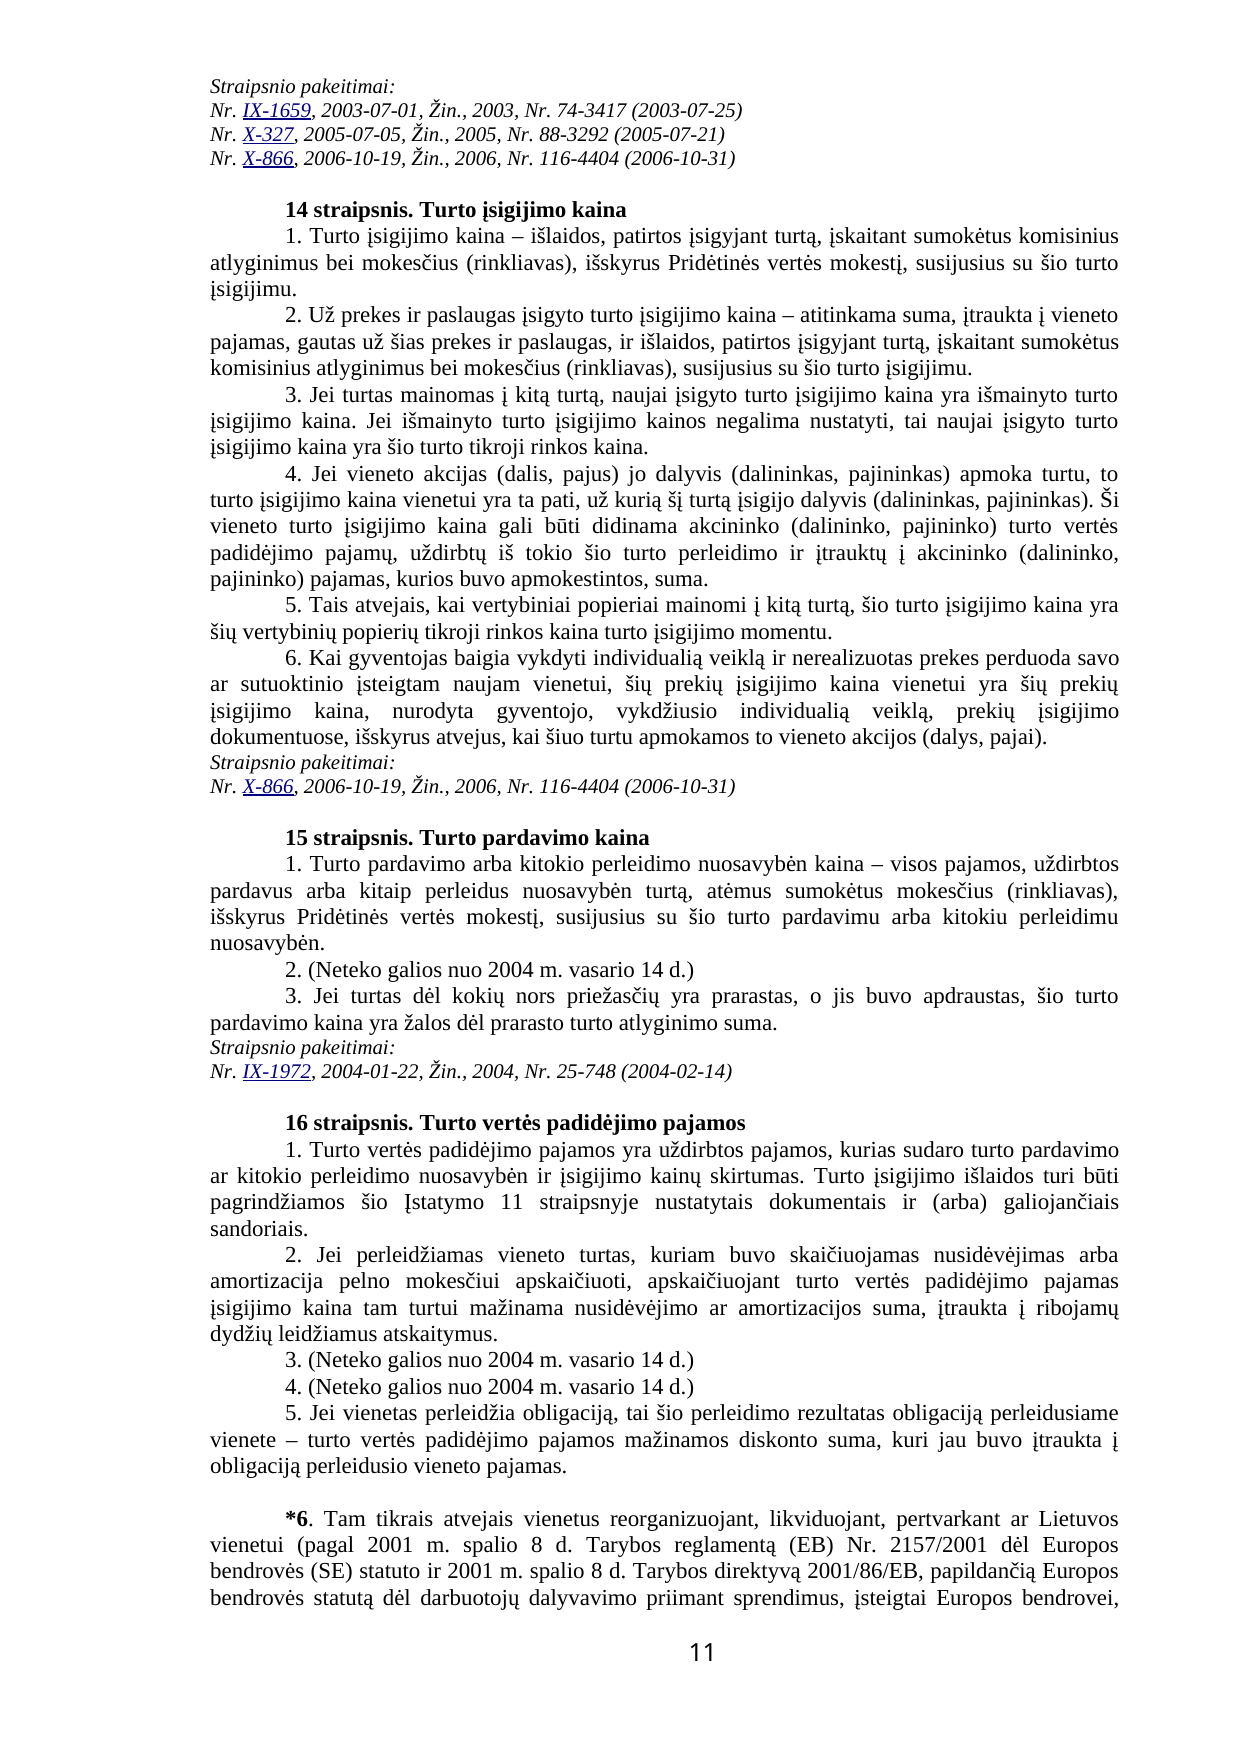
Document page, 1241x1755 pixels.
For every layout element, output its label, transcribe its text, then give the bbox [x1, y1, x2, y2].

text Nr. IX-1972, 2004-01-22, Žin., 2004, Nr. 25-748 (2004-02-14) [210, 1059, 1120, 1083]
text 16 straipsnis. Turto vertės padidėjimo pajamos [210, 1109, 1120, 1136]
text Nr. IX-1659, 2003-07-01, Žin., 2003, Nr. 74-3417 (2003-07-25) [210, 98, 1120, 122]
text 15 straipsnis. Turto pardavimo kaina [210, 824, 1120, 850]
text 3. Jei turtas mainomas į kitą turtą, naujai įsigyto turto įsigijimo kaina yra išmainyto turto įsigijimo kaina. Jei išmainyto turto įsigijimo kainos negalima nustatyti, tai naujai įsigyto turto įsigijimo kaina yra šio turto tikroji rinkos kaina. [210, 381, 1120, 460]
text 1. Turto vertės padidėjimo pajamos yra uždirbtos pajamos, kurias sudaro turto pardavimo ar kitokio perleidimo nuosavybėn ir įsigijimo kainų skirtumas. Turto įsigijimo išlaidos turi būti pagrindžiamos šio Įstatymo 11 straipsnyje nustatytais dokumentais ir (arba) galiojančiais sandoriais. [210, 1136, 1120, 1241]
text 2. Už prekes ir paslaugas įsigyto turto įsigijimo kaina – atitinkama suma, įtraukta į vieneto pajamas, gautas už šias prekes ir paslaugas, ir išlaidos, patirtos įsigyjant turtą, įskaitant sumokėtus komisinius atlyginimus bei mokesčius (rinkliavas), susijusius su šio turto įsigijimu. [210, 302, 1120, 381]
text 4. Jei vieneto akcijas (dalis, pajus) jo dalyvis (dalininkas, pajininkas) apmoka turtu, to turto įsigijimo kaina vienetui yra ta pati, už kurią šį turtą įsigijo dalyvis (dalininkas, pajininkas). Ši vieneto turto įsigijimo kaina gali būti didinama akcininko (dalininko, pajininko) turto vertės padidėjimo pajamų, uždirbtų iš tokio šio turto perleidimo ir įtrauktų į akcininko (dalininko, pajininko) pajamas, kurios buvo apmokestintos, suma. [210, 460, 1120, 591]
text Nr. X-866, 2006-10-19, Žin., 2006, Nr. 116-4404 (2006-10-31) [210, 774, 1120, 798]
text Straipsnio pakeitimai: [210, 1035, 1120, 1059]
text Straipsnio pakeitimai: [210, 73, 1120, 98]
text 3. Jei turtas dėl kokių nors priežasčių yra prarastas, o jis buvo apdraustas, šio turto pardavimo kaina yra žalos dėl prarasto turto atlyginimo suma. [210, 982, 1120, 1035]
text 2. (Neteko galios nuo 2004 m. vasario 14 d.) [210, 956, 1120, 982]
text 1. Turto pardavimo arba kitokio perleidimo nuosavybėn kaina – visos pajamos, uždirbtos pardavus arba kitaip perleidus nuosavybėn turtą, atėmus sumokėtus mokesčius (rinkliavas), išskyrus Pridėtinės vertės mokestį, susijusius su šio turto pardavimu arba kitokiu perleidimu nuosavybėn. [210, 850, 1120, 956]
text 14 straipsnis. Turto įsigijimo kaina [210, 196, 1120, 222]
text *6. Tam tikrais atvejais vienetus reorganizuojant, likviduojant, pertvarkant ar Lietuvos vienetui (pagal 2001 m. spalio 8 d. Tarybos reglamentą (EB) Nr. 2157/2001 dėl Europos bendrovės (SE) statuto ir 2001 m. spalio 8 d. Tarybos direktyvą 2001/86/EB, papildančią Europos bendrovės statutą dėl darbuotojų dalyvavimo priimant sprendimus, įsteigtai Europos bendrovei, [210, 1505, 1120, 1610]
text 5. Jei vienetas perleidžia obligaciją, tai šio perleidimo rezultatas obligaciją perleidusiame vienete – turto vertės padidėjimo pajamos mažinamos diskonto suma, kuri jau buvo įtraukta į obligaciją perleidusio vieneto pajamas. [210, 1399, 1120, 1478]
text Straipsnio pakeitimai: [210, 749, 1120, 774]
text Nr. X-327, 2005-07-05, Žin., 2005, Nr. 88-3292 (2005-07-21) [210, 122, 1120, 146]
text 1. Turto įsigijimo kaina – išlaidos, patirtos įsigyjant turtą, įskaitant sumokėtus komisinius atlyginimus bei mokesčius (rinkliavas), išskyrus Pridėtinės vertės mokestį, susijusius su šio turto įsigijimu. [210, 222, 1120, 302]
text 5. Tais atvejais, kai vertybiniai popieriai mainomi į kitą turtą, šio turto įsigijimo kaina yra šių vertybinių popierių tikroji rinkos kaina turto įsigijimo momentu. [210, 591, 1120, 644]
text Nr. X-866, 2006-10-19, Žin., 2006, Nr. 116-4404 (2006-10-31) [210, 146, 1120, 170]
text 6. Kai gyventojas baigia vykdyti individualią veiklą ir nerealizuotas prekes perduoda savo ar sutuoktinio įsteigtam naujam vienetui, šių prekių įsigijimo kaina vienetui yra šių prekių įsigijimo kaina, nurodyta gyventojo, vykdžiusio individualią veiklą, prekių įsigijimo dokumentuose, išskyrus atvejus, kai šiuo turtu apmokamos to vieneto akcijos (dalys, pajai). [210, 644, 1120, 749]
text 4. (Neteko galios nuo 2004 m. vasario 14 d.) [210, 1373, 1120, 1399]
text 3. (Neteko galios nuo 2004 m. vasario 14 d.) [210, 1347, 1120, 1373]
text 2. Jei perleidžiamas vieneto turtas, kuriam buvo skaičiuojamas nusidėvėjimas arba amortizacija pelno mokesčiui apskaičiuoti, apskaičiuojant turto vertės padidėjimo pajamas įsigijimo kaina tam turtui mažinama nusidėvėjimo ar amortizacijos suma, įtraukta į ribojamų dydžių leidžiamus atskaitymus. [210, 1241, 1120, 1347]
